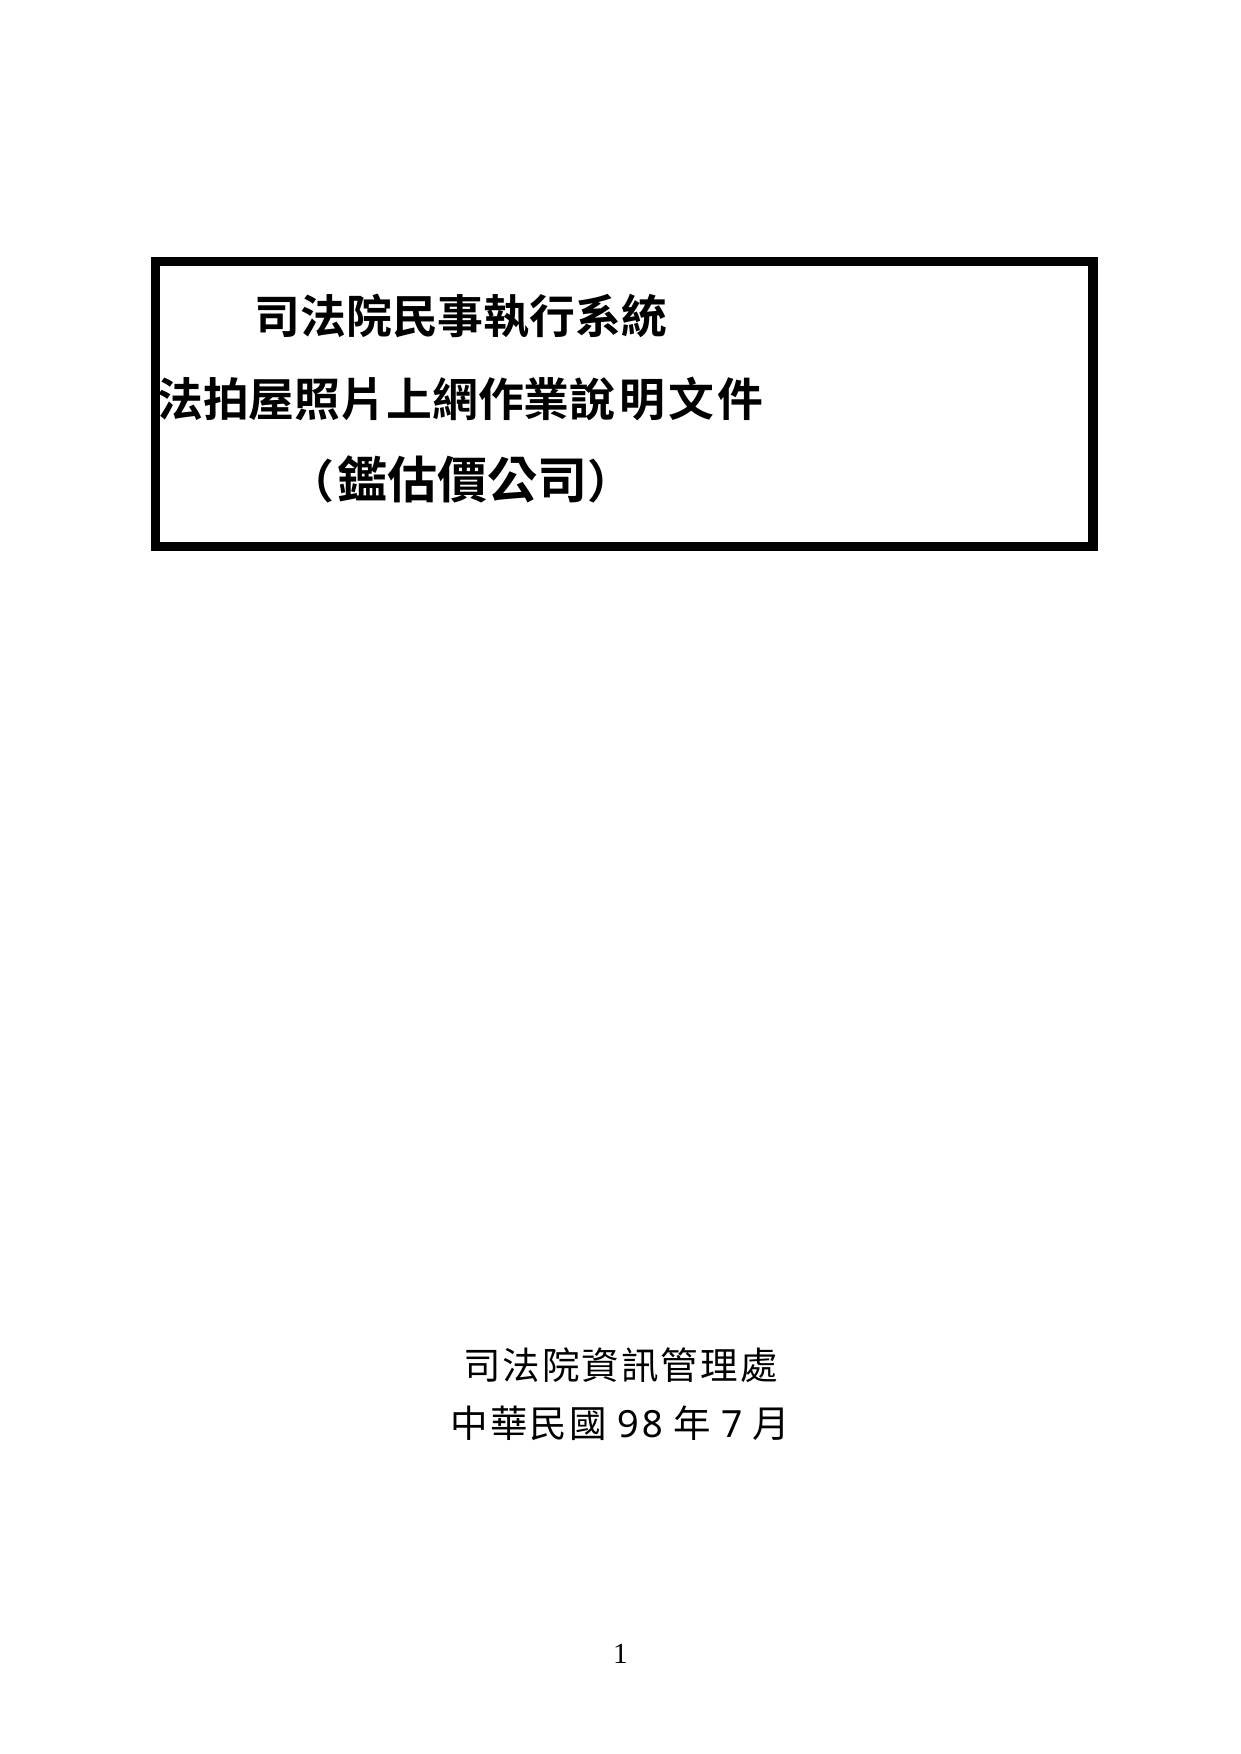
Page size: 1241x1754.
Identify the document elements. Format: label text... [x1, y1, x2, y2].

text 中華民國98年7月 [118, 1401, 1122, 1447]
text 司法院資訊管理處 [118, 1342, 1122, 1388]
